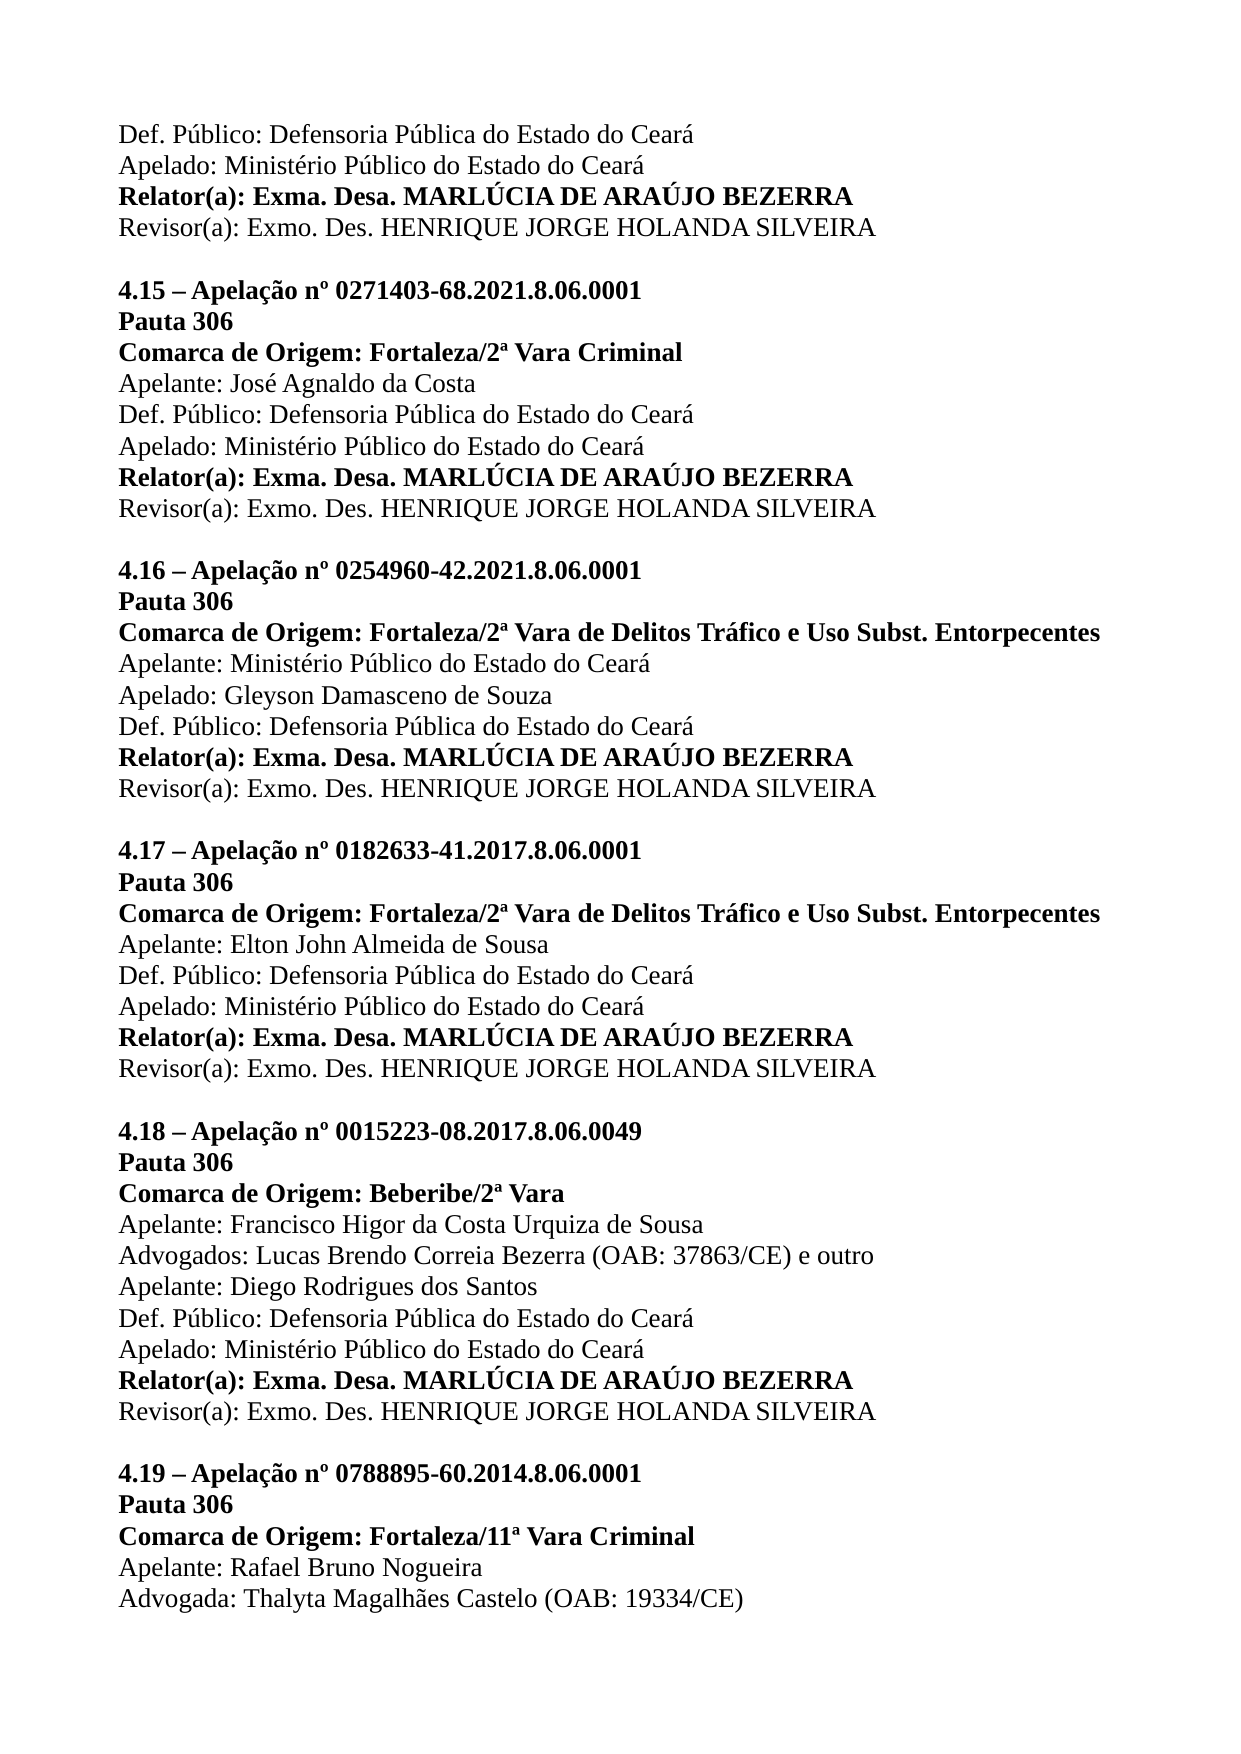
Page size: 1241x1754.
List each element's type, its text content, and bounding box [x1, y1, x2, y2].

text Revisor(a): Exmo. Des. HENRIQUE JORGE HOLANDA SILVEIRA [118, 1395, 1122, 1426]
text Def. Público: Defensoria Pública do Estado do Ceará [118, 1302, 1122, 1333]
text Pauta 306 [118, 1488, 1122, 1520]
text Def. Público: Defensoria Pública do Estado do Ceará [118, 118, 1122, 149]
text Revisor(a): Exmo. Des. HENRIQUE JORGE HOLANDA SILVEIRA [118, 1052, 1122, 1084]
text Apelante: José Agnaldo da Costa [118, 367, 1122, 398]
text Apelante: Diego Rodrigues dos Santos [118, 1271, 1122, 1302]
text Comarca de Origem: Fortaleza/2ª Vara Criminal [118, 336, 1122, 367]
text Comarca de Origem: Fortaleza/2ª Vara de Delitos Tráfico e Uso Subst. Entorpecentes [118, 616, 1122, 648]
text 4.15 – Apelação nº 0271403-68.2021.8.06.0001 [118, 274, 1122, 305]
text 4.19 – Apelação nº 0788895-60.2014.8.06.0001 [118, 1457, 1122, 1488]
text Apelado: Gleyson Damasceno de Souza [118, 679, 1122, 710]
text Comarca de Origem: Fortaleza/2ª Vara de Delitos Tráfico e Uso Subst. Entorpecentes [118, 897, 1122, 928]
text Relator(a): Exma. Desa. MARLÚCIA DE ARAÚJO BEZERRA [118, 180, 1122, 212]
text Advogados: Lucas Brendo Correia Bezerra (OAB: 37863/CE) e outro [118, 1239, 1122, 1271]
text Pauta 306 [118, 585, 1122, 616]
text Comarca de Origem: Beberibe/2ª Vara [118, 1177, 1122, 1208]
text Pauta 306 [118, 305, 1122, 336]
text Relator(a): Exma. Desa. MARLÚCIA DE ARAÚJO BEZERRA [118, 741, 1122, 772]
text Revisor(a): Exmo. Des. HENRIQUE JORGE HOLANDA SILVEIRA [118, 212, 1122, 243]
text 4.16 – Apelação nº 0254960-42.2021.8.06.0001 [118, 554, 1122, 585]
text Revisor(a): Exmo. Des. HENRIQUE JORGE HOLANDA SILVEIRA [118, 492, 1122, 523]
text Advogada: Thalyta Magalhães Castelo (OAB: 19334/CE) [118, 1582, 1122, 1613]
text Relator(a): Exma. Desa. MARLÚCIA DE ARAÚJO BEZERRA [118, 1021, 1122, 1052]
text Relator(a): Exma. Desa. MARLÚCIA DE ARAÚJO BEZERRA [118, 1364, 1122, 1395]
text 4.17 – Apelação nº 0182633-41.2017.8.06.0001 [118, 834, 1122, 866]
text Apelado: Ministério Público do Estado do Ceará [118, 429, 1122, 461]
text Apelado: Ministério Público do Estado do Ceará [118, 1333, 1122, 1364]
text Relator(a): Exma. Desa. MARLÚCIA DE ARAÚJO BEZERRA [118, 461, 1122, 492]
text Def. Público: Defensoria Pública do Estado do Ceará [118, 398, 1122, 429]
text Pauta 306 [118, 866, 1122, 897]
text Comarca de Origem: Fortaleza/11ª Vara Criminal [118, 1520, 1122, 1551]
text 4.18 – Apelação nº 0015223-08.2017.8.06.0049 [118, 1115, 1122, 1146]
text Def. Público: Defensoria Pública do Estado do Ceará [118, 959, 1122, 990]
text Apelante: Elton John Almeida de Sousa [118, 928, 1122, 959]
text Apelado: Ministério Público do Estado do Ceará [118, 990, 1122, 1021]
text Apelado: Ministério Público do Estado do Ceará [118, 149, 1122, 180]
text Def. Público: Defensoria Pública do Estado do Ceará [118, 710, 1122, 741]
text Apelante: Rafael Bruno Nogueira [118, 1551, 1122, 1582]
text Pauta 306 [118, 1146, 1122, 1177]
text Revisor(a): Exmo. Des. HENRIQUE JORGE HOLANDA SILVEIRA [118, 772, 1122, 803]
text Apelante: Ministério Público do Estado do Ceará [118, 648, 1122, 679]
